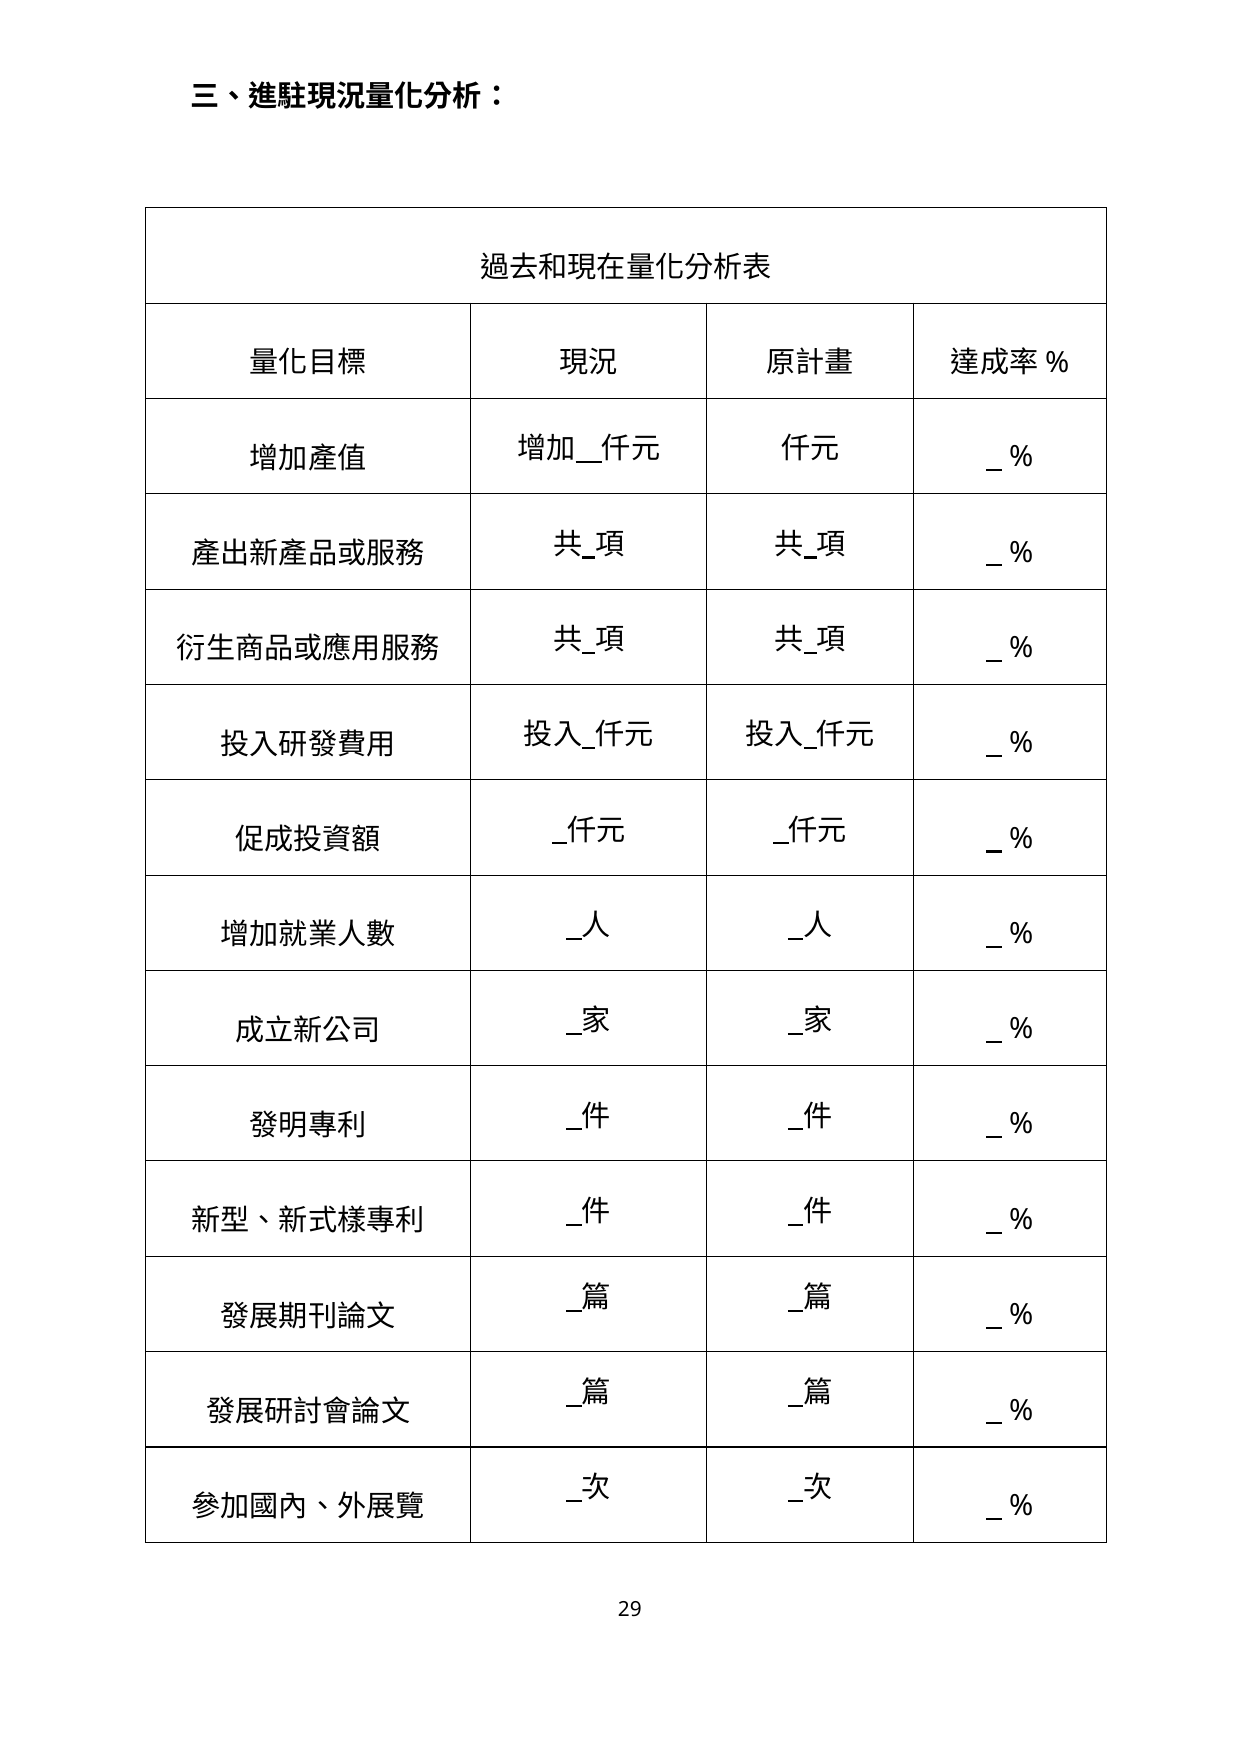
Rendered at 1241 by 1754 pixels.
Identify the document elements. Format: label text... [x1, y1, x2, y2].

table_cell 量化目標 [146, 304, 470, 398]
table_cell 發明專利 [146, 1066, 470, 1160]
table_cell % [914, 494, 1106, 588]
table_cell 參加國內、外展覽 [146, 1448, 470, 1542]
table_cell 次 [707, 1448, 913, 1542]
table_cell % [914, 1257, 1106, 1351]
table_cell 次 [471, 1448, 706, 1542]
table_cell 發展研討會論文 [146, 1352, 470, 1446]
table_cell % [914, 1448, 1106, 1542]
table_cell 發展期刊論文 [146, 1257, 470, 1351]
table_cell 增加產值 [146, 399, 470, 493]
table_cell 件 [707, 1066, 913, 1160]
table_cell % [914, 399, 1106, 493]
table_cell % [914, 590, 1106, 684]
table_cell 人 [707, 876, 913, 970]
table_cell 件 [471, 1161, 706, 1256]
text 三、進駐現況量化分析： [190, 56, 1128, 132]
table_cell % [914, 971, 1106, 1065]
table_cell 共 項 [707, 590, 913, 684]
table_cell 衍生商品或應用服務 [146, 590, 470, 684]
table_cell 投入研發費用 [146, 685, 470, 779]
table_cell 篇 [707, 1352, 913, 1446]
table_cell 家 [471, 971, 706, 1065]
table_cell % [914, 1352, 1106, 1446]
table_cell % [914, 876, 1106, 970]
table_cell 新型、新式樣專利 [146, 1161, 470, 1256]
table_cell % [914, 780, 1106, 874]
table_cell % [914, 1161, 1106, 1256]
table_cell 共 項 [471, 494, 706, 588]
table_cell 增加 仟元 [471, 399, 706, 493]
table_cell 投入 仟元 [471, 685, 706, 779]
table_cell 成立新公司 [146, 971, 470, 1065]
table_cell 促成投資額 [146, 780, 470, 874]
table_cell 共 項 [707, 494, 913, 588]
table_cell 仟元 [471, 780, 706, 874]
table_cell 仟元 [707, 399, 913, 493]
table_cell % [914, 685, 1106, 779]
table_cell 原計畫 [707, 304, 913, 398]
table_cell 件 [707, 1161, 913, 1256]
table_cell 篇 [707, 1257, 913, 1351]
table_cell 仟元 [707, 780, 913, 874]
table_cell 增加就業人數 [146, 876, 470, 970]
table_cell 篇 [471, 1352, 706, 1446]
table_cell 家 [707, 971, 913, 1065]
table_cell 達成率 % [914, 304, 1106, 398]
table_cell % [914, 1066, 1106, 1160]
table_cell 人 [471, 876, 706, 970]
table_cell 產出新產品或服務 [146, 494, 470, 588]
table_cell 件 [471, 1066, 706, 1160]
table_cell 篇 [471, 1257, 706, 1351]
table_cell 共 項 [471, 590, 706, 684]
table_cell 投入 仟元 [707, 685, 913, 779]
table_cell 現況 [471, 304, 706, 398]
table_header 過去和現在量化分析表 [146, 208, 1106, 303]
